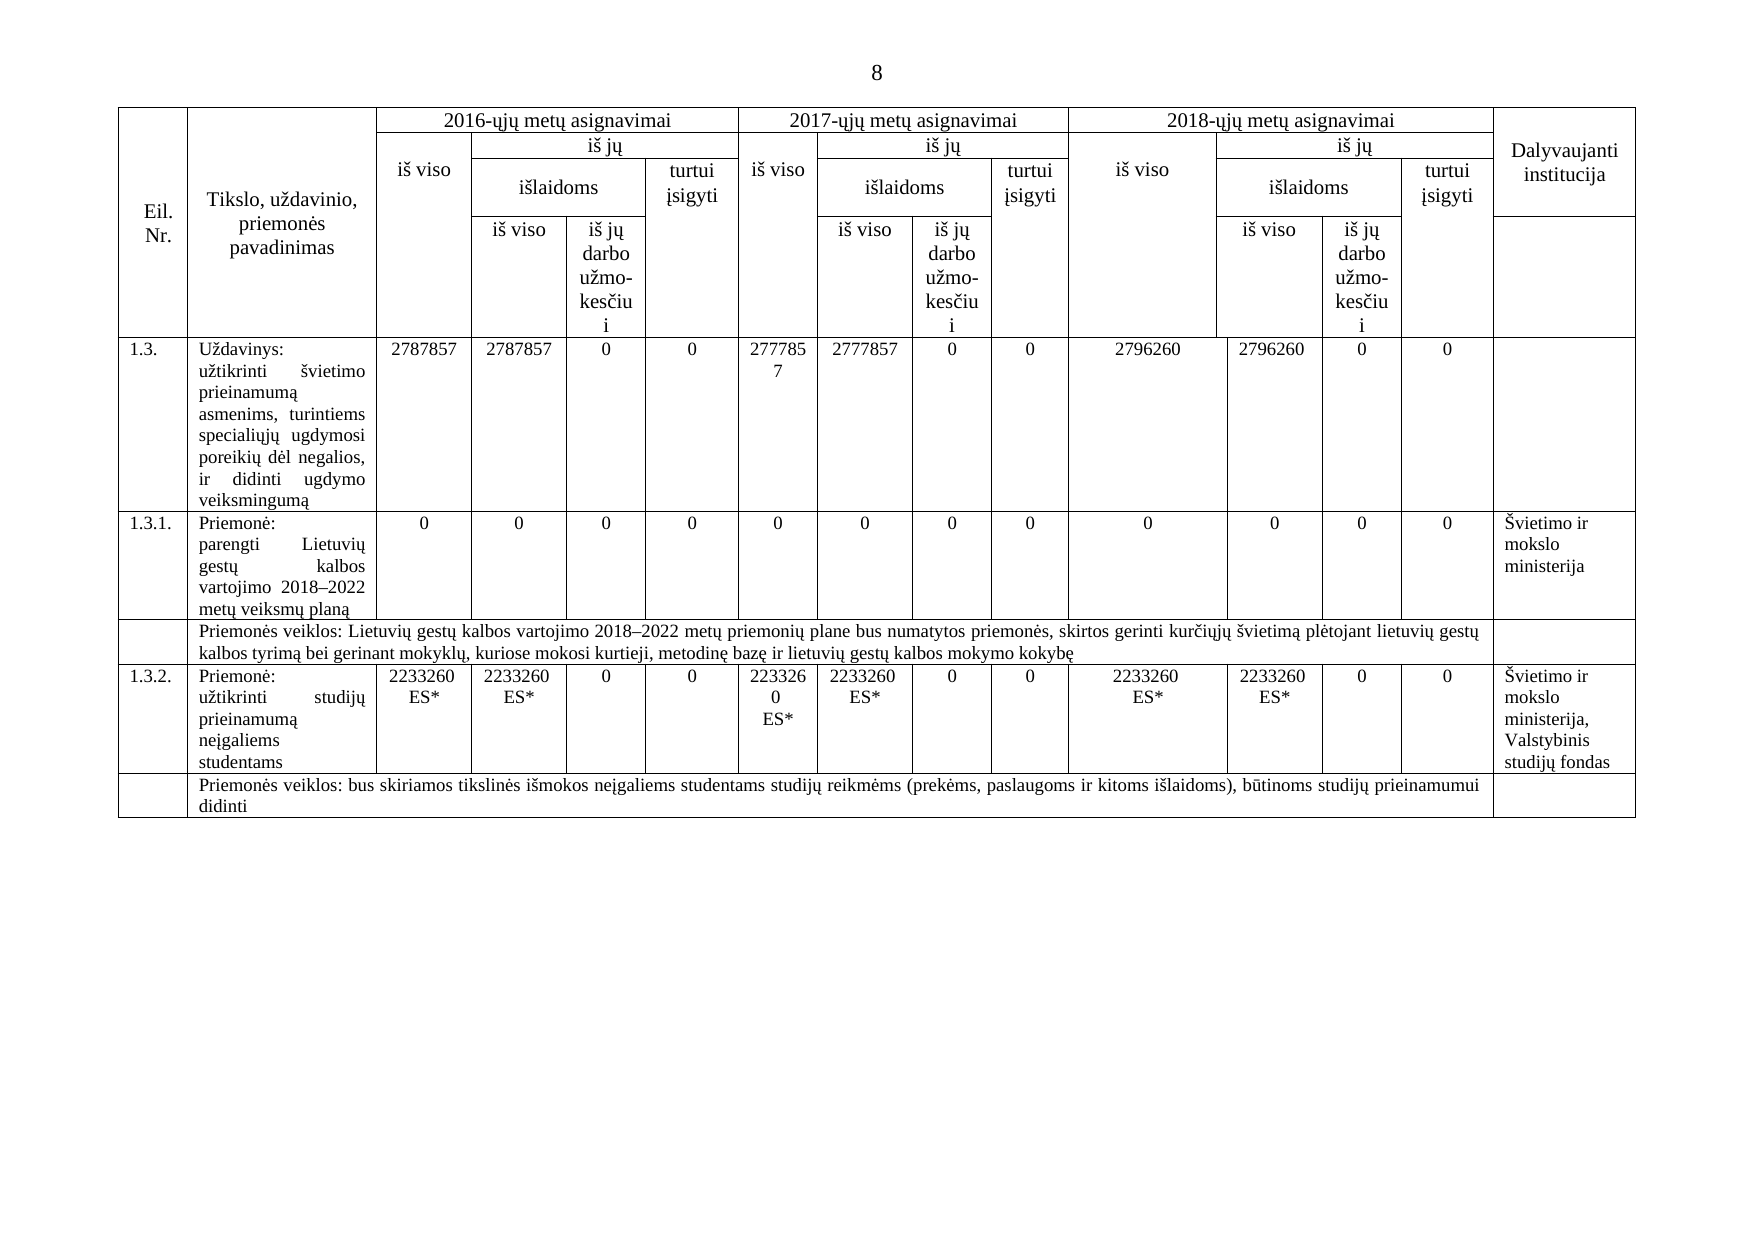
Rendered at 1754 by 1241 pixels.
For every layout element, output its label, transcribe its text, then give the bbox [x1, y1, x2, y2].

table_cell 0 [1069, 512, 1227, 619]
table_cell 2233260 ES* [1069, 665, 1227, 772]
table_cell iš jų [818, 133, 1068, 157]
table_cell Priemonė: parengti Lietuvių gestų kalbos vartojimo 2018–2022 metų veiksmų planą [188, 512, 376, 619]
table_header Tikslo, uždavinio, priemonės pavadinimas [188, 108, 376, 337]
table_cell 2233260 ES* [472, 665, 566, 772]
table_cell išlaidoms [1217, 159, 1401, 216]
table_cell 2787857 [377, 338, 471, 511]
table_cell 0 [646, 665, 738, 772]
table_cell 0 [913, 338, 991, 511]
table_cell turtui įsigyti [1402, 159, 1493, 337]
table_cell [1494, 217, 1635, 337]
table_cell 0 [646, 338, 738, 511]
table_header Dalyvaujanti institucija [1494, 108, 1635, 216]
table_cell iš jų darbo užmo-kesčiui [913, 217, 991, 337]
table_cell 2233260 ES* [1228, 665, 1322, 772]
table_cell 1.3. [119, 338, 187, 511]
table_cell 2233260 ES* [818, 665, 912, 772]
table_cell 0 [567, 665, 645, 772]
table_header 2018-ųjų metų asignavimai [1069, 108, 1493, 132]
table_header Eil. Nr. [119, 108, 187, 337]
table_cell 0 [646, 512, 738, 619]
table_cell 1.3.2. [119, 665, 187, 772]
table_cell 0 [567, 512, 645, 619]
table_cell 0 [1402, 665, 1493, 772]
table_cell 2233260 ES* [377, 665, 471, 772]
table_cell [1494, 338, 1635, 511]
table_cell iš jų darbo užmo-kesčiui [1323, 217, 1401, 337]
table_cell 0 [1402, 512, 1493, 619]
table_cell iš viso [739, 133, 817, 337]
table_cell iš viso [818, 217, 912, 337]
table_cell 2796260 [1069, 338, 1227, 511]
table_cell 0 [1323, 665, 1401, 772]
table_cell 1.3.1. [119, 512, 187, 619]
table_cell iš viso [472, 217, 566, 337]
table_cell iš viso [1069, 133, 1216, 337]
table_cell 2777857 [739, 338, 817, 511]
table_cell 2796260 [1228, 338, 1322, 511]
table_cell [119, 774, 187, 817]
table_cell 0 [472, 512, 566, 619]
table_cell Švietimo ir mokslo ministerija [1494, 512, 1635, 619]
table_cell 0 [992, 665, 1068, 772]
table_cell 0 [992, 338, 1068, 511]
table_cell Priemonės veiklos: bus skiriamos tikslinės išmokos neįgaliems studentams studijų reikmėms (prekėms, paslaugoms ir kitoms išlaidoms), būtinoms studijų prieinamumui didinti [188, 774, 1493, 817]
table_cell iš viso [377, 133, 471, 337]
table_cell 0 [739, 512, 817, 619]
table_cell 0 [377, 512, 471, 619]
table_cell išlaidoms [818, 159, 991, 216]
table_cell [119, 620, 187, 663]
table_cell 0 [992, 512, 1068, 619]
table_header 2017-ųjų metų asignavimai [739, 108, 1068, 132]
table_cell iš jų [472, 133, 738, 157]
table_cell Priemonės veiklos: Lietuvių gestų kalbos vartojimo 2018–2022 metų priemonių plane bus numatytos priemonės, skirtos gerinti kurčiųjų švietimą plėtojant lietuvių gestų kalbos tyrimą bei gerinant mokyklų, kuriose mokosi kurtieji, metodinę bazę ir lietuvių gestų kalbos mokymo kokybę [188, 620, 1493, 663]
table_cell 2787857 [472, 338, 566, 511]
table_cell 0 [567, 338, 645, 511]
table_cell [1494, 774, 1635, 817]
table_cell turtui įsigyti [992, 159, 1068, 337]
table_cell Uždavinys: užtikrinti švietimo prieinamumą asmenims, turintiems specialiųjų ugdymosi poreikių dėl negalios, ir didinti ugdymo veiksmingumą [188, 338, 376, 511]
table_cell Švietimo ir mokslo ministerija, Valstybinis studijų fondas [1494, 665, 1635, 772]
table_cell 0 [913, 512, 991, 619]
table_cell 0 [1228, 512, 1322, 619]
table_cell iš jų darbo užmo- kesčiui [567, 217, 645, 337]
table_cell [1494, 620, 1635, 663]
table_cell iš jų [1217, 133, 1493, 157]
table_cell 0 [818, 512, 912, 619]
table_cell iš viso [1217, 217, 1322, 337]
table_cell 0 [1402, 338, 1493, 511]
table_cell 0 [1323, 338, 1401, 511]
table_cell išlaidoms [472, 159, 645, 216]
table_cell 2233260 ES* [739, 665, 817, 772]
table_cell Priemonė: užtikrinti studijų prieinamumą neįgaliems studentams [188, 665, 376, 772]
table_cell turtui įsigyti [646, 159, 738, 337]
table_cell 2777857 [818, 338, 912, 511]
table_cell 0 [913, 665, 991, 772]
table_cell 0 [1323, 512, 1401, 619]
table_header 2016-ųjų metų asignavimai [377, 108, 738, 132]
